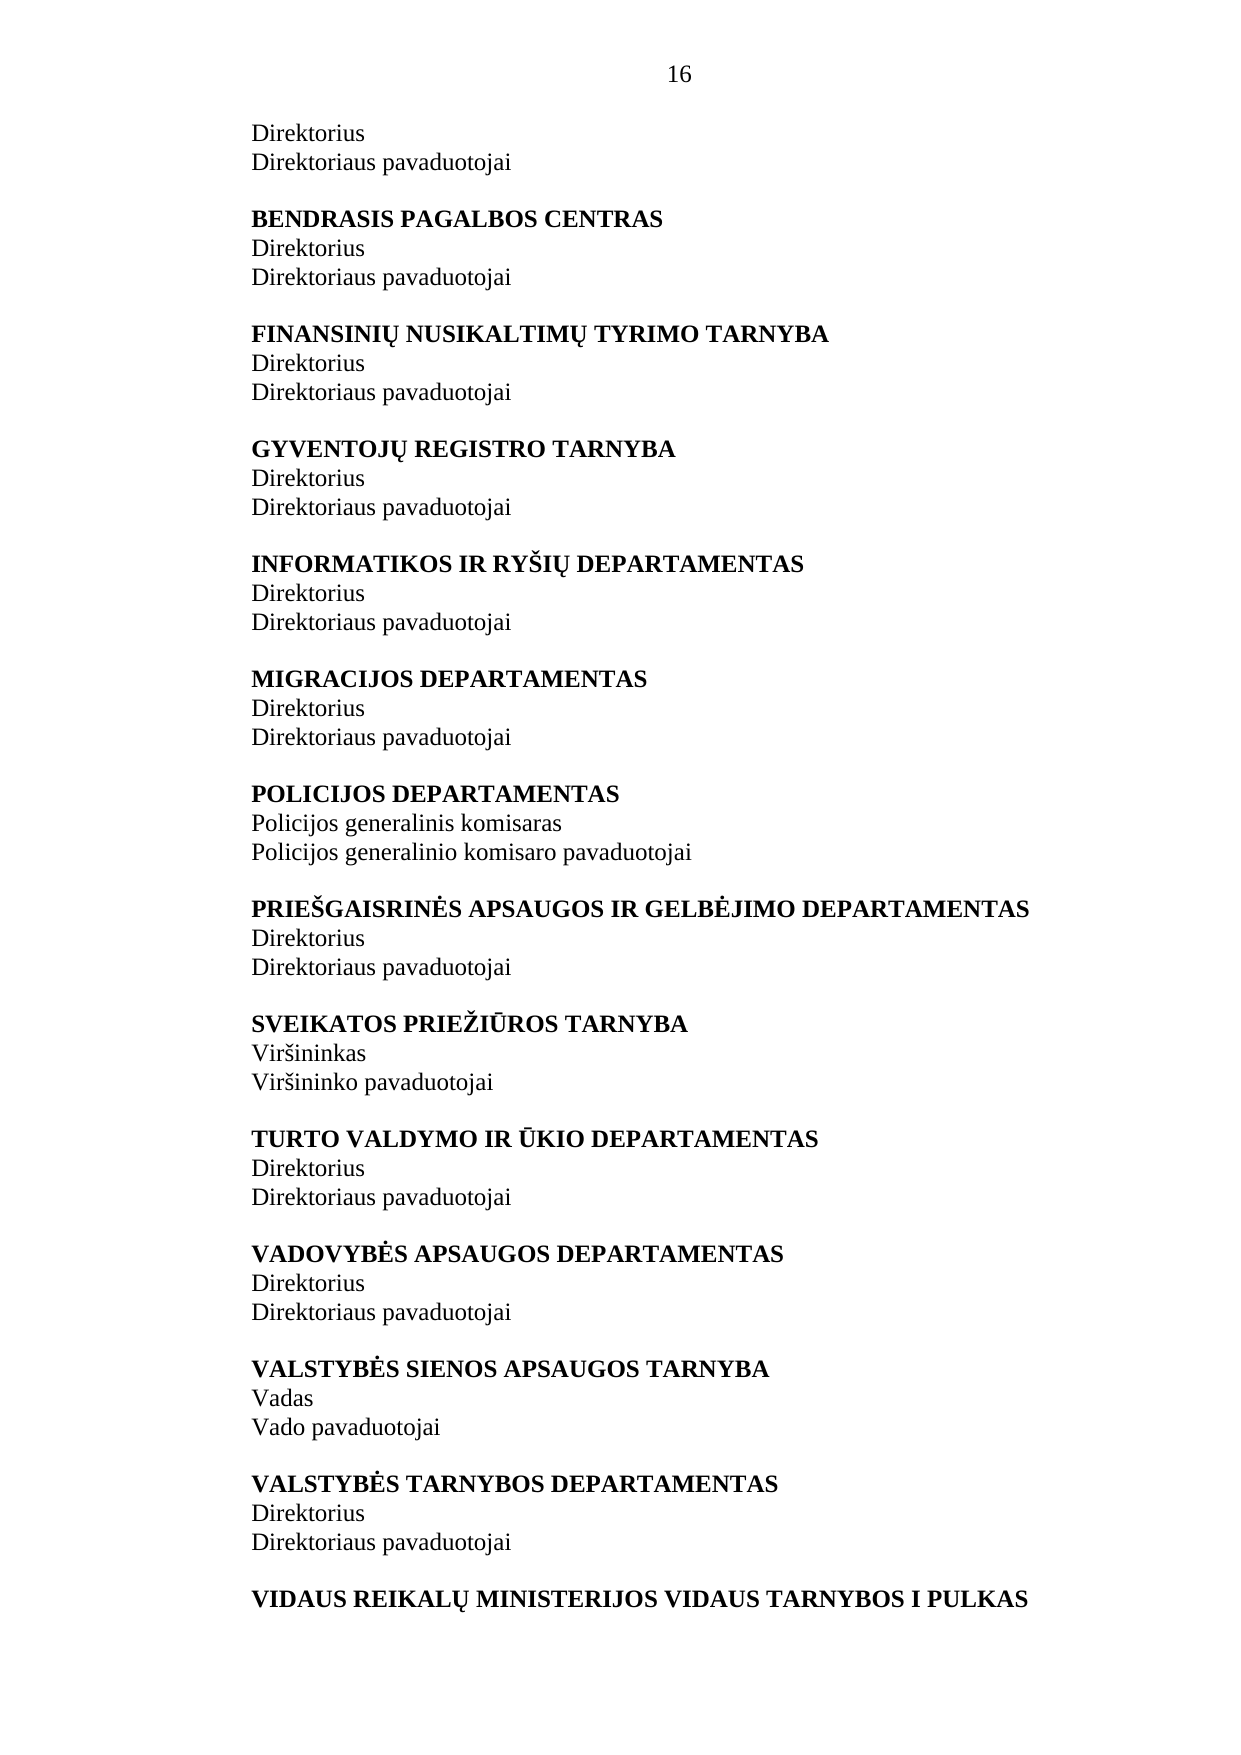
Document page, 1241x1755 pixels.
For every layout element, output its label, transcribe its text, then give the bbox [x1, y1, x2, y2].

text INFORMATIKOS IR RYŠIŲ DEPARTAMENTAS [177, 549, 1181, 578]
text Direktorius [177, 233, 957, 262]
text Direktoriaus pavaduotojai [177, 377, 957, 406]
text Policijos generalinis komisaras [177, 808, 1181, 837]
text Direktoriaus pavaduotojai [177, 952, 957, 981]
text Policijos generalinio komisaro pavaduotojai [177, 837, 1181, 866]
text Direktorius [177, 463, 957, 492]
text BENDRASIS PAGALBOS CENTRAS [177, 204, 1181, 233]
text Vadas [177, 1383, 1181, 1412]
text VALSTYBĖS TARNYBOS DEPARTAMENTAS [177, 1469, 1181, 1498]
text Direktoriaus pavaduotojai [177, 1527, 957, 1556]
text Direktorius [177, 1498, 957, 1527]
text Viršininko pavaduotojai [177, 1067, 957, 1096]
text GYVENTOJŲ REGISTRO TARNYBA [177, 434, 1181, 463]
text Vado pavaduotojai [177, 1412, 1181, 1441]
text VADOVYBĖS APSAUGOS DEPARTAMENTAS [177, 1239, 1181, 1268]
text PRIEŠGAISRINĖS APSAUGOS IR GELBĖJIMO DEPARTAMENTAS [177, 894, 1181, 923]
text Direktorius [177, 578, 957, 607]
text Direktoriaus pavaduotojai [177, 262, 957, 291]
text Direktorius [177, 923, 957, 952]
text VIDAUS REIKALŲ MINISTERIJOS VIDAUS TARNYBOS I PULKAS [177, 1584, 1181, 1613]
text TURTO VALDYMO IR ŪKIO DEPARTAMENTAS [177, 1124, 1181, 1153]
text Direktorius [177, 1153, 957, 1182]
text Direktoriaus pavaduotojai [177, 147, 957, 176]
text Direktoriaus pavaduotojai [177, 1297, 957, 1326]
text MIGRACIJOS DEPARTAMENTAS [177, 664, 1181, 693]
text SVEIKATOS PRIEŽIŪROS TARNYBA [177, 1009, 1181, 1038]
text POLICIJOS DEPARTAMENTAS [177, 779, 1181, 808]
text Direktorius [177, 348, 957, 377]
text Direktorius [177, 693, 957, 722]
text Direktorius [177, 1268, 957, 1297]
text Direktoriaus pavaduotojai [177, 722, 957, 751]
text Viršininkas [177, 1038, 957, 1067]
text Direktoriaus pavaduotojai [177, 492, 957, 521]
text Direktoriaus pavaduotojai [177, 607, 957, 636]
text Direktoriaus pavaduotojai [177, 1182, 957, 1211]
text Direktorius [177, 118, 957, 147]
text FINANSINIŲ NUSIKALTIMŲ TYRIMO TARNYBA [177, 319, 1181, 348]
text VALSTYBĖS SIENOS APSAUGOS TARNYBA [177, 1354, 1181, 1383]
